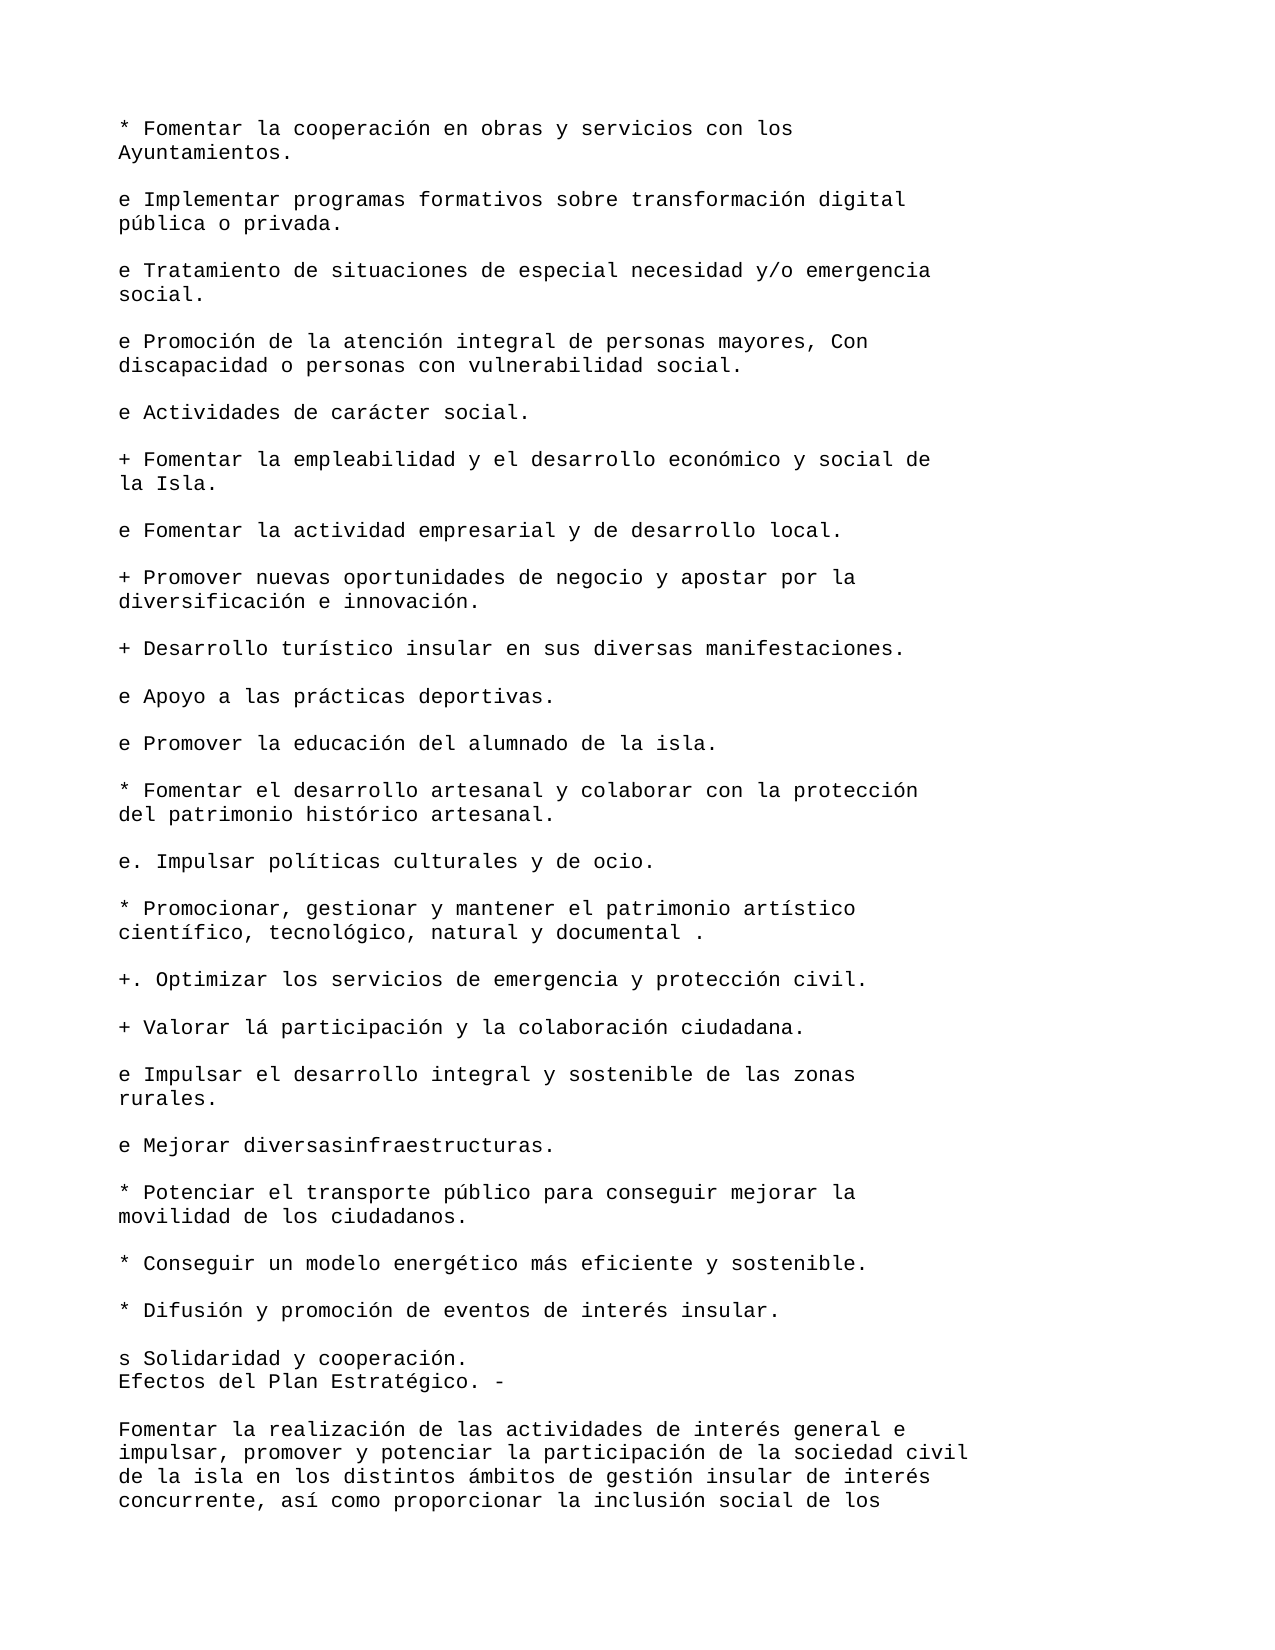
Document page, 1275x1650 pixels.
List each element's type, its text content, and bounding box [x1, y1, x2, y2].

text * Fomentar el desarrollo artesanal y colaborar con la protección [118, 780, 1157, 804]
text científico, tecnológico, natural y documental . [118, 922, 1157, 946]
text e Impulsar el desarrollo integral y sostenible de las zonas [118, 1064, 1157, 1088]
text e. Impulsar políticas culturales y de ocio. [118, 851, 1157, 875]
text de la isla en los distintos ámbitos de gestión insular de interés [118, 1466, 1157, 1489]
text social. [118, 284, 1157, 307]
text e Implementar programas formativos sobre transformación digital [118, 189, 1157, 213]
text + Fomentar la empleabilidad y el desarrollo económico y social de [118, 449, 1157, 473]
text movilidad de los ciudadanos. [118, 1206, 1157, 1229]
text * Difusión y promoción de eventos de interés insular. [118, 1300, 1157, 1324]
text + Desarrollo turístico insular en sus diversas manifestaciones. [118, 638, 1157, 662]
text Fomentar la realización de las actividades de interés general e [118, 1419, 1157, 1442]
text e Mejorar diversasinfraestructuras. [118, 1135, 1157, 1158]
text + Valorar lá participación y la colaboración ciudadana. [118, 1017, 1157, 1040]
text * Promocionar, gestionar y mantener el patrimonio artístico [118, 898, 1157, 922]
text e Tratamiento de situaciones de especial necesidad y/o emergencia [118, 260, 1157, 284]
text + Promover nuevas oportunidades de negocio y apostar por la [118, 567, 1157, 591]
text la Isla. [118, 473, 1157, 496]
text Ayuntamientos. [118, 142, 1157, 165]
text concurrente, así como proporcionar la inclusión social de los [118, 1489, 1157, 1513]
text e Promover la educación del alumnado de la isla. [118, 733, 1157, 757]
text e Actividades de carácter social. [118, 402, 1157, 426]
text e Apoyo a las prácticas deportivas. [118, 686, 1157, 709]
text * Conseguir un modelo energético más eficiente y sostenible. [118, 1253, 1157, 1277]
text rurales. [118, 1088, 1157, 1111]
text del patrimonio histórico artesanal. [118, 804, 1157, 827]
text s Solidaridad y cooperación. [118, 1348, 1157, 1371]
text pública o privada. [118, 213, 1157, 236]
text e Promoción de la atención integral de personas mayores, Con [118, 331, 1157, 354]
text * Potenciar el transporte público para conseguir mejorar la [118, 1182, 1157, 1206]
text Efectos del Plan Estratégico. - [118, 1371, 1157, 1395]
text e Fomentar la actividad empresarial y de desarrollo local. [118, 520, 1157, 544]
text impulsar, promover y potenciar la participación de la sociedad civil [118, 1442, 1157, 1466]
text * Fomentar la cooperación en obras y servicios con los [118, 118, 1157, 142]
text +. Optimizar los servicios de emergencia y protección civil. [118, 969, 1157, 993]
text diversificación e innovación. [118, 591, 1157, 615]
text discapacidad o personas con vulnerabilidad social. [118, 354, 1157, 378]
